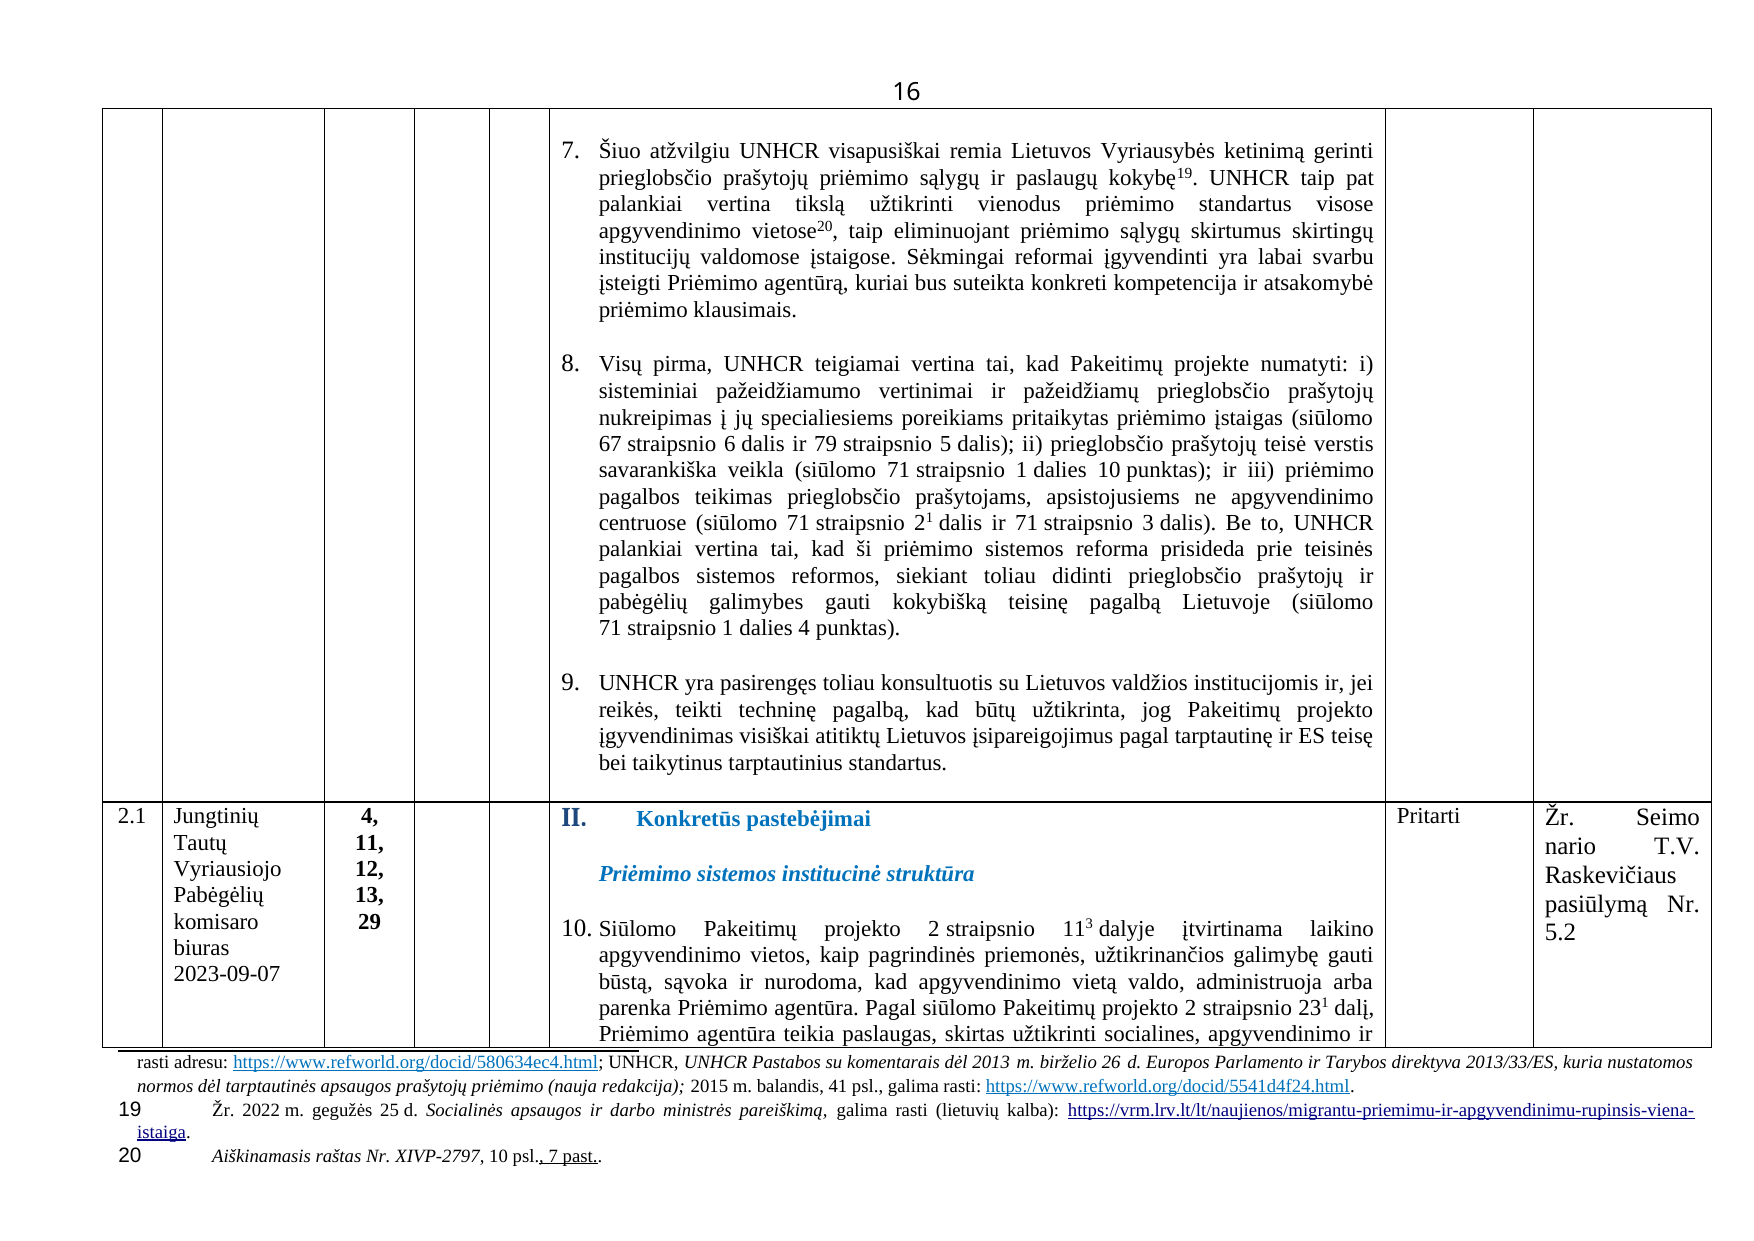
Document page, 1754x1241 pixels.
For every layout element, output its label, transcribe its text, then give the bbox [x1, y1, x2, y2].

table_cell [490, 109, 549, 801]
table_cell 4, 11, 12, 13, 29 [325, 803, 414, 1047]
table_cell [415, 109, 489, 801]
table_cell 2.1 [103, 803, 162, 1047]
table_cell Įžanga Jungtinių Tautų vyriausiojo pabėgėlių reikalų komisaro (toliau – UNHCR) atstovybė Šiaurės ir Baltijos šalims dėkoja Lietuvos Respublikos Seimo (Parlamento) Žmogaus teisių komitetui už kvietimą teikti pastabas dėl Lietuvos Respublikos įstatymo „Dėl užsieniečių teisinės padėties“ pakeitimų projekto (Nr. XIVP-2797) (toliau – Pakeitimų projektas). UNHCR, kaip biuras, kuriam Jungtinių Tautų Generalinė Asamblėja yra suteikusi įgaliojimus teikti tarptautinę apsaugą pabėgėliams ir kartu su vyriausybėmis ieškoti nuolatinių pabėgėlių problemų sprendimo būdų, yra tiesiogiai suinteresuotas prieglobsčio srities teisės aktų pasiūlymais. UNHCR statuto 8 dalyje UNHCR priskiriama atsakomybė už tarptautinių konvencijų dėl pabėgėlių apsaugos priežiūrą, o 1951 m. Konvencija dėl pabėgėlių statuso ir jos 1967 m. protokolas dėl pabėgėlių statuso (toliau kartu – 1951 m. Konvencija) įpareigoja valstybes bendradarbiauti su UNHCR, vykdant jo įgaliojimus, ypač palengvinant UNHCR pareigą prižiūrėti 1951 m. Konvencijos nuostatų taikymą (1951 m. Konvencijos 35 straipsnis ir 1967 m. Protokolo II straipsnis). UNHCR priežiūros funkcija iš dalies vykdoma rengiant aiškinamąsias gaires dėl tarptautinių pabėgėlių dokumentų, ypač 1951 m. Konvencijos, nuostatų ir terminų reikšmės. Tokios gairės pateiktos UNHCR Pabėgėlio statuso nustatymo procedūrų ir kriterijų vadove ir vėlesnėse Tarptautinės apsaugos gairėse (toliau – UNHCR vadovas). UNHCR biuras taip pat vykdo savo priežiūros pareigą, teikdamas pastabas dėl teisėkūros ir politikos pasiūlymų, turinčių įtakos priverstinai perkeltų asmenų ir asmenų be pilietybės apsaugai ir ilgalaikiams sprendimams. Bendrosios pastabos 2023 m. gegužės 24 d. Lietuvos Respublikos Vyriausybė patvirtino Įstatymo „Dėl užsieniečių teisinės padėties“ (toliau – Užsieniečių įstatymas) pakeitimų projektą. Šiuo metu minėtas įstatymo projektas laukia priėmimo Lietuvos Respublikos Seime (Parlamente). Remiantis Aiškinamuoju raštu, Pakeitimų projektas parengtas siekiant nustatyti dabartinės apgyvendinimo ir priėmimo sistemos reformos teisinį pagrindą. Pagrindinis numatytų priemonių elementas yra Priėmimo agentūros, kuri, inter alia, turėtų būti atsakinga už prieglobsčio prašytojų priėmimo sąlygų užtikrinimą, įsteigimas. UNCHR nuomone, tinkamos priėmimo sąlygos yra svarbi funkcionuojančios ir tvarios prieglobsčio sistemos dalis bei veiksmingo prieglobsčio prašymo pateikimo sąlyga. Laikydamosi savo įsipareigojimų pagal tarptautinę žmogaus teisių ir pabėgėlių teisę, valstybės privalo suteikti prieglobsčio prašytojams saugias ir humaniškas priėmimo sąlygas, užtikrinančias tinkamą pragyvenimo lygį ir pagarbą žmogaus orumui. Priėmimo sistemos kontekste taip pat labai svarbu laiku nustatyti specifinių poreikių turinčius prašytojus, pavyzdžiui, šeimas su vaikais, nelydimus vaikus, neįgaliuosius, prekybos žmonėmis aukas, asmenis, kurie patyrė kankinimus, traumas ar smurtą, ir suteikti jiems paramą bei paslaugas, pritaikytas jų konkrečiai situacijai. Šiuo atžvilgiu UNHCR visapusiškai remia Lietuvos Vyriausybės ketinimą gerinti prieglobsčio prašytojų priėmimo sąlygų ir paslaugų kokybę. UNHCR taip pat palankiai vertina tikslą užtikrinti vienodus priėmimo standartus visose apgyvendinimo vietose, taip eliminuojant priėmimo sąlygų skirtumus skirtingų institucijų valdomose įstaigose. Sėkmingai reformai įgyvendinti yra labai svarbu įsteigti Priėmimo agentūrą, kuriai bus suteikta konkreti kompetencija ir atsakomybė priėmimo klausimais. Visų pirma, UNHCR teigiamai vertina tai, kad Pakeitimų projekte numatyti: i) sisteminiai pažeidžiamumo vertinimai ir pažeidžiamų prieglobsčio prašytojų nukreipimas į jų specialiesiems poreikiams pritaikytas priėmimo įstaigas (siūlomo 67 straipsnio 6 dalis ir 79 straipsnio 5 dalis); ii) prieglobsčio prašytojų teisė verstis savarankiška veikla (siūlomo 71 straipsnio 1 dalies 10 punktas); ir iii) priėmimo pagalbos teikimas prieglobsčio prašytojams, apsistojusiems ne apgyvendinimo centruose (siūlomo 71 straipsnio 21 dalis ir 71 straipsnio 3 dalis). Be to, UNHCR palankiai vertina tai, kad ši priėmimo sistemos reforma prisideda prie teisinės pagalbos sistemos reformos, siekiant toliau didinti prieglobsčio prašytojų ir pabėgėlių galimybes gauti kokybišką teisinę pagalbą Lietuvoje (siūlomo 71 straipsnio 1 dalies 4 punktas). UNHCR yra pasirengęs toliau konsultuotis su Lietuvos valdžios institucijomis ir, jei reikės, teikti techninę pagalbą, kad būtų užtikrinta, jog Pakeitimų projekto įgyvendinimas visiškai atitiktų Lietuvos įsipareigojimus pagal tarptautinę ir ES teisę bei taikytinus tarptautinius standartus. [550, 109, 1385, 801]
table_cell [490, 803, 549, 1047]
table_cell [1386, 109, 1533, 801]
table_cell Konkretūs pastebėjimai Priėmimo sistemos institucinė struktūra Siūlomo Pakeitimų projekto 2 straipsnio 113 dalyje įtvirtinama laikino apgyvendinimo vietos, kaip pagrindinės priemonės, užtikrinančios galimybę gauti būstą, sąvoka ir nurodoma, kad apgyvendinimo vietą valdo, administruoja arba parenka Priėmimo agentūra. Pagal siūlomo Pakeitimų projekto 2 straipsnio 231 dalį, Priėmimo agentūra teikia paslaugas, skirtas užtikrinti socialines, apgyvendinimo ir kitas priėmimo sąlygas i) prieglobsčio prašytojams; ii) užsieniečiams, kuriems suteiktas prieglobstis, taip pat jų šeimų nariams šeimos susijungimo atvejais; iii) nelydimiems nepilnamečiams; iv) prekybos žmonėmis aukoms; v) užsieniečiams, kuriems taikomos grąžinimo procedūros; ir (i) užsieniečiams, perkeltiems į Lietuvą. Agentūra veiks prižiūrint Socialinės apsaugos ir darbo ministerijai. Be to, siūlomo Pakeitimų projekto 71 straipsnio 1 dalies 1 ir 7 punktuose numatyta, kad prieglobsčio prašytojai gali pasinaudoti materialinėmis priėmimo sąlygomis ir gauti būtinąją medicinos pagalbą bei kitas valstybės garantuojamas sveikatos priežiūros paslaugas, psichologinę pagalbą ir socialines paslaugas laikino apgyvendinimo vietoje arba, kai jie sulaikyti, Valstybės sienos apsaugos tarnyboje (VSAT). Pagal siūlomą Pakeitimų projekto 1151 straipsnį užsieniečių sulaikymo VSAT sąlygas ir tvarką nustato vidaus reikalų ministras. Todėl už sulaikymą ir toliau bus atsakinga VSAT, veikianti prie Vidaus reikalų ministerijos. Tačiau Pakeitimų projekte nenurodoma, kuri institucija bus atsakinga už sulaikytų prieglobsčio prašytojų priėmimo sąlygų, įskaitant maistą, drabužius, psichosocialines paslaugas ir sveikatos priežiūrą, užtikrinimą. Atsižvelgiant į bendrą reformos tikslą ir numatytas Priėmimo agentūros pareigas, kaip nurodyta pirmiau, būtų svarbu paaiškinti, ar Priėmimo agentūra dalyvaus užtikrinant VSAT sulaikytų prieglobsčio prašytojų priėmimo sąlygas, ir jei taip, tai kokia apimtimi. Taip pat siūlomomis nuostatomis reikalaujama, kad socialinės apsaugos ir darbo ministras priimtų poįstatyminius teisės aktus, reglamentuojančius įvairius priėmimo paramos ir paslaugų aspektus. Tai apima: i) prieglobsčio prašytojų apgyvendinimo laikino apgyvendinimo vietose sąlygas ir tvarką, įskaitant atvejus, kai gyventi laikino apgyvendinimo vietoje kaip alternatyvą sulaikymui nurodo teismas (siūlomo 5 straipsnio 6 dalis, 79 straipsnio 3 dalis ir 1151 straipsnis); ii) pažeidžiamumo vertinimo tvarką (siūlomo 67 straipsnio 6 dalis); ir iii) piniginių išmokų mokėjimo tvarką (siūlomo 71 straipsnio 21 dalis ir 71 straipsnio 3 dalis). Kadangi Priėmimo agentūra veiks prižiūrima Socialinės apsaugos ir darbo ministerijos, UNHCR daro prielaidą, kad pirmiau nurodytais poįstatyminiais aktais taip pat bus reglamentuojama Priėmimo agentūros atsakomybė už laikino apgyvendinimo vietų valdymą ir paramos bei paslaugų teikimą prieglobsčio prašytojams. Atsižvelgiant į tai, siekiant užtikrinti teisinį aiškumą, Priėmimo agentūros vaidmuo galėtų būti dar labiau patikslintas. Atsižvelgiant į tai, kas išdėstyta pirmiau, UNHCR rekomenduoja patikslinti Priėmimo agentūros vaidmenį teikiant priėmimo paramą ir paslaugas sulaikytiems prieglobsčio prašytojams (siūlomo 71 straipsnio 1 dalies 1 punktas, 71 straipsnio 1 dalies 7 punktas ir 1151 straipsnis) ir įgyvendinant socialinės apsaugos ir darbo ministro priimtus poįstatyminius aktus (siūlomo 5 straipsnio 6 dalis, 67 straipsnio 6 dalis, 71 straipsnio 21 dalis, 71 straipsnio 3 dalis, 79 straipsnio 3 dalis ir 1151 straipsnis). [550, 803, 1385, 1047]
table_cell [415, 803, 489, 1047]
table_cell Žr. Seimo nario T.V. Raskevičiaus pasiūlymą Nr. 5.2 [1534, 803, 1711, 1047]
table_cell [1534, 109, 1711, 801]
table_cell Jungtinių Tautų Vyriausiojo Pabėgėlių komisaro biuras 2023-09-07 [163, 803, 324, 1047]
table_cell [103, 109, 162, 801]
table_cell Pritarti [1386, 803, 1533, 1047]
table_cell [325, 109, 414, 801]
table_cell [163, 109, 324, 801]
